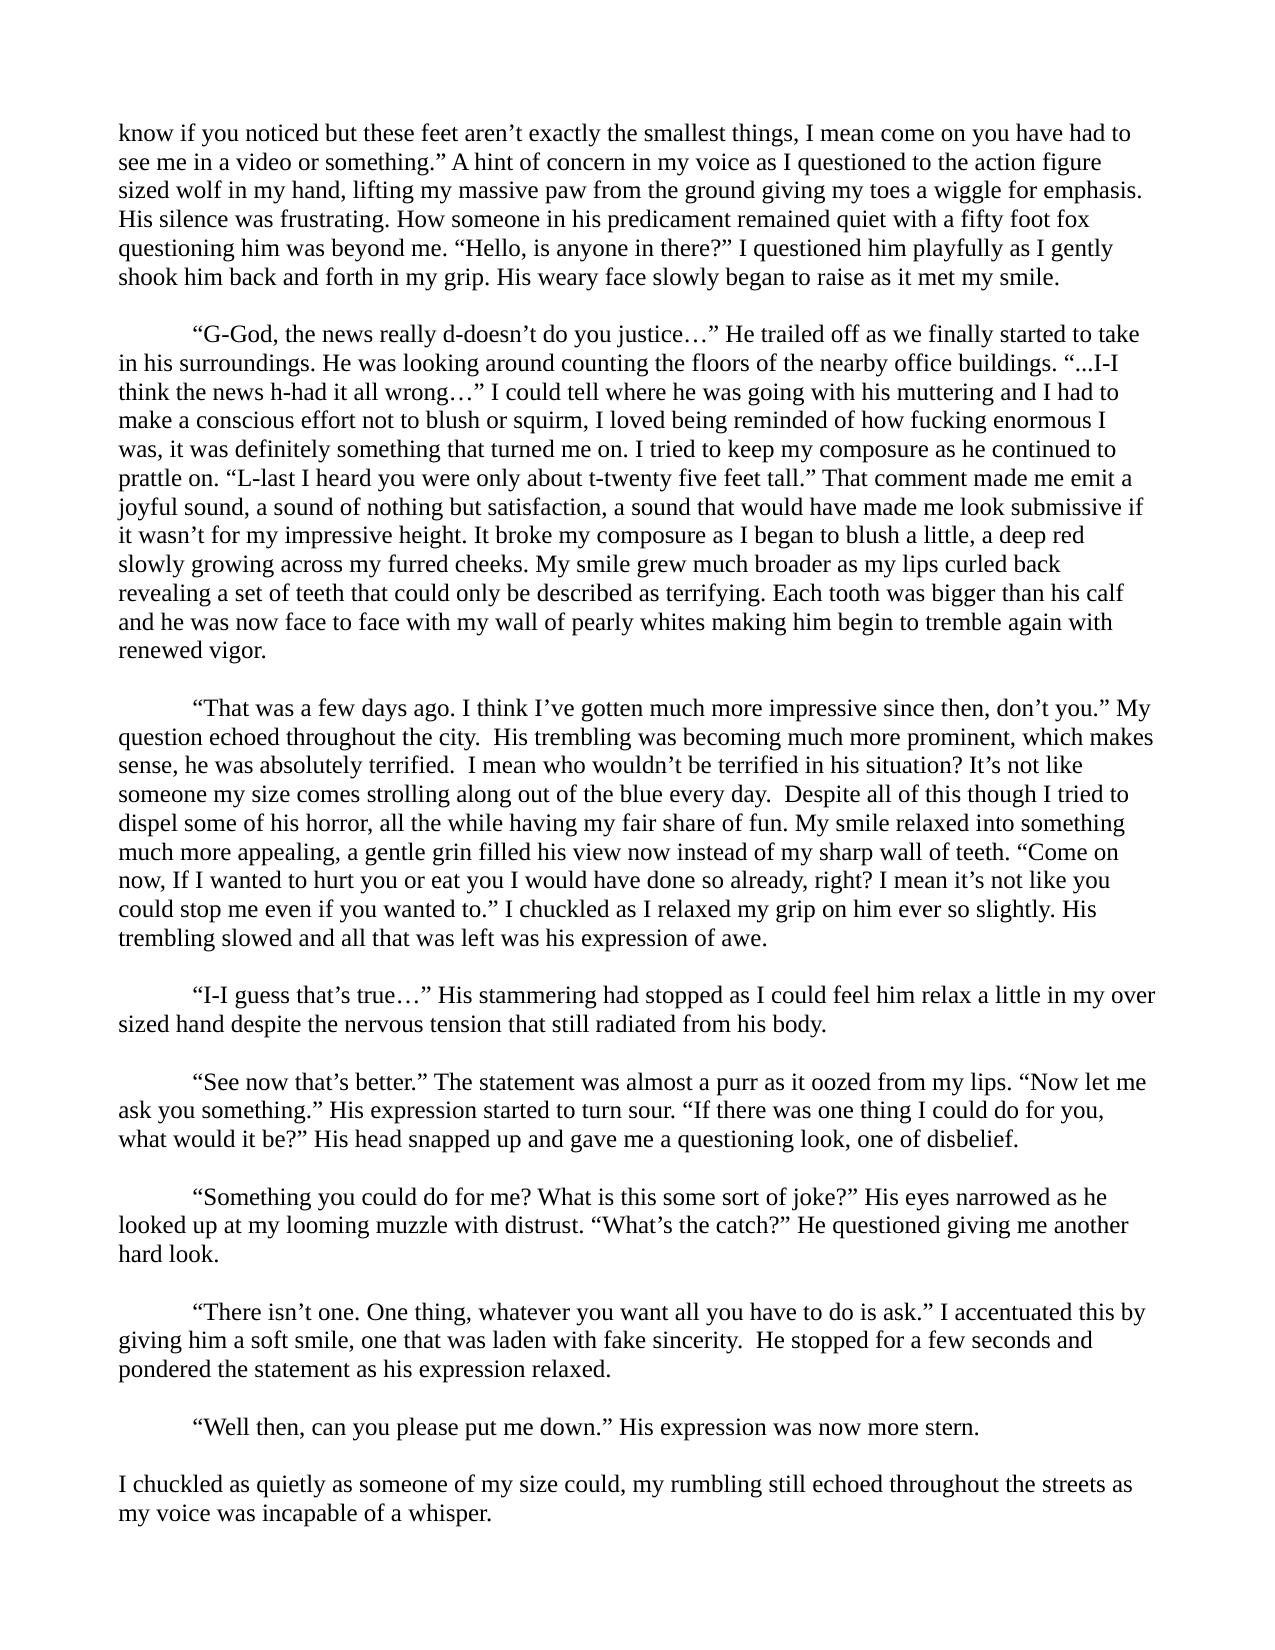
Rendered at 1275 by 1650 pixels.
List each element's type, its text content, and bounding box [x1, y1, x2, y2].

text know if you noticed but these feet aren’t exactly the smallest things, I mean come on you have had to see me in a video or something.” A hint of concern in my voice as I questioned to the action figure sized wolf in my hand, lifting my massive paw from the ground giving my toes a wiggle for emphasis. His silence was frustrating. How someone in his predicament remained quiet with a fifty foot fox questioning him was beyond me. “Hello, is anyone in there?” I questioned him playfully as I gently shook him back and forth in my grip. His weary face slowly began to raise as it met my smile. [118, 118, 1157, 291]
text I chuckled as quietly as someone of my size could, my rumbling still echoed throughout the streets as my voice was incapable of a whisper. [118, 1469, 1157, 1527]
text “Well then, can you please put me down.” His expression was now more stern. [118, 1412, 1157, 1441]
text “Something you could do for me? What is this some sort of joke?” His eyes narrowed as he looked up at my looming muzzle with distrust. “What’s the catch?” He questioned giving me another hard look. [118, 1182, 1157, 1268]
text “See now that’s better.” The statement was almost a purr as it oozed from my lips. “Now let me ask you something.” His expression started to turn sour. “If there was one thing I could do for you, what would it be?” His head snapped up and gave me a questioning look, one of disbelief. [118, 1067, 1157, 1153]
text “There isn’t one. One thing, whatever you want all you have to do is ask.” I accentuated this by giving him a soft smile, one that was laden with fake sincerity. He stopped for a few seconds and pondered the statement as his expression relaxed. [118, 1297, 1157, 1383]
text “I-I guess that’s true…” His stammering had stopped as I could feel him relax a little in my over sized hand despite the nervous tension that still radiated from his body. [118, 981, 1157, 1038]
text “G-God, the news really d-doesn’t do you justice…” He trailed off as we finally started to take in his surroundings. He was looking around counting the floors of the nearby office buildings. “...I-I think the news h-had it all wrong…” I could tell where he was going with his muttering and I had to make a conscious effort not to blush or squirm, I loved being reminded of how fucking enormous I was, it was definitely something that turned me on. I tried to keep my composure as he continued to prattle on. “L-last I heard you were only about t-twenty five feet tall.” That comment made me emit a joyful sound, a sound of nothing but satisfaction, a sound that would have made me look submissive if it wasn’t for my impressive height. It broke my composure as I began to blush a little, a deep red slowly growing across my furred cheeks. My smile grew much broader as my lips curled back revealing a set of teeth that could only be described as terrifying. Each tooth was bigger than his calf and he was now face to face with my wall of pearly whites making him begin to tremble again with renewed vigor. [118, 319, 1157, 664]
text “That was a few days ago. I think I’ve gotten much more impressive since then, don’t you.” My question echoed throughout the city. His trembling was becoming much more prominent, which makes sense, he was absolutely terrified. I mean who wouldn’t be terrified in his situation? It’s not like someone my size comes strolling along out of the blue every day. Despite all of this though I tried to dispel some of his horror, all the while having my fair share of fun. My smile relaxed into something much more appealing, a gentle grin filled his view now instead of my sharp wall of teeth. “Come on now, If I wanted to hurt you or eat you I would have done so already, right? I mean it’s not like you could stop me even if you wanted to.” I chuckled as I relaxed my grip on him ever so slightly. His trembling slowed and all that was left was his expression of awe. [118, 693, 1157, 952]
